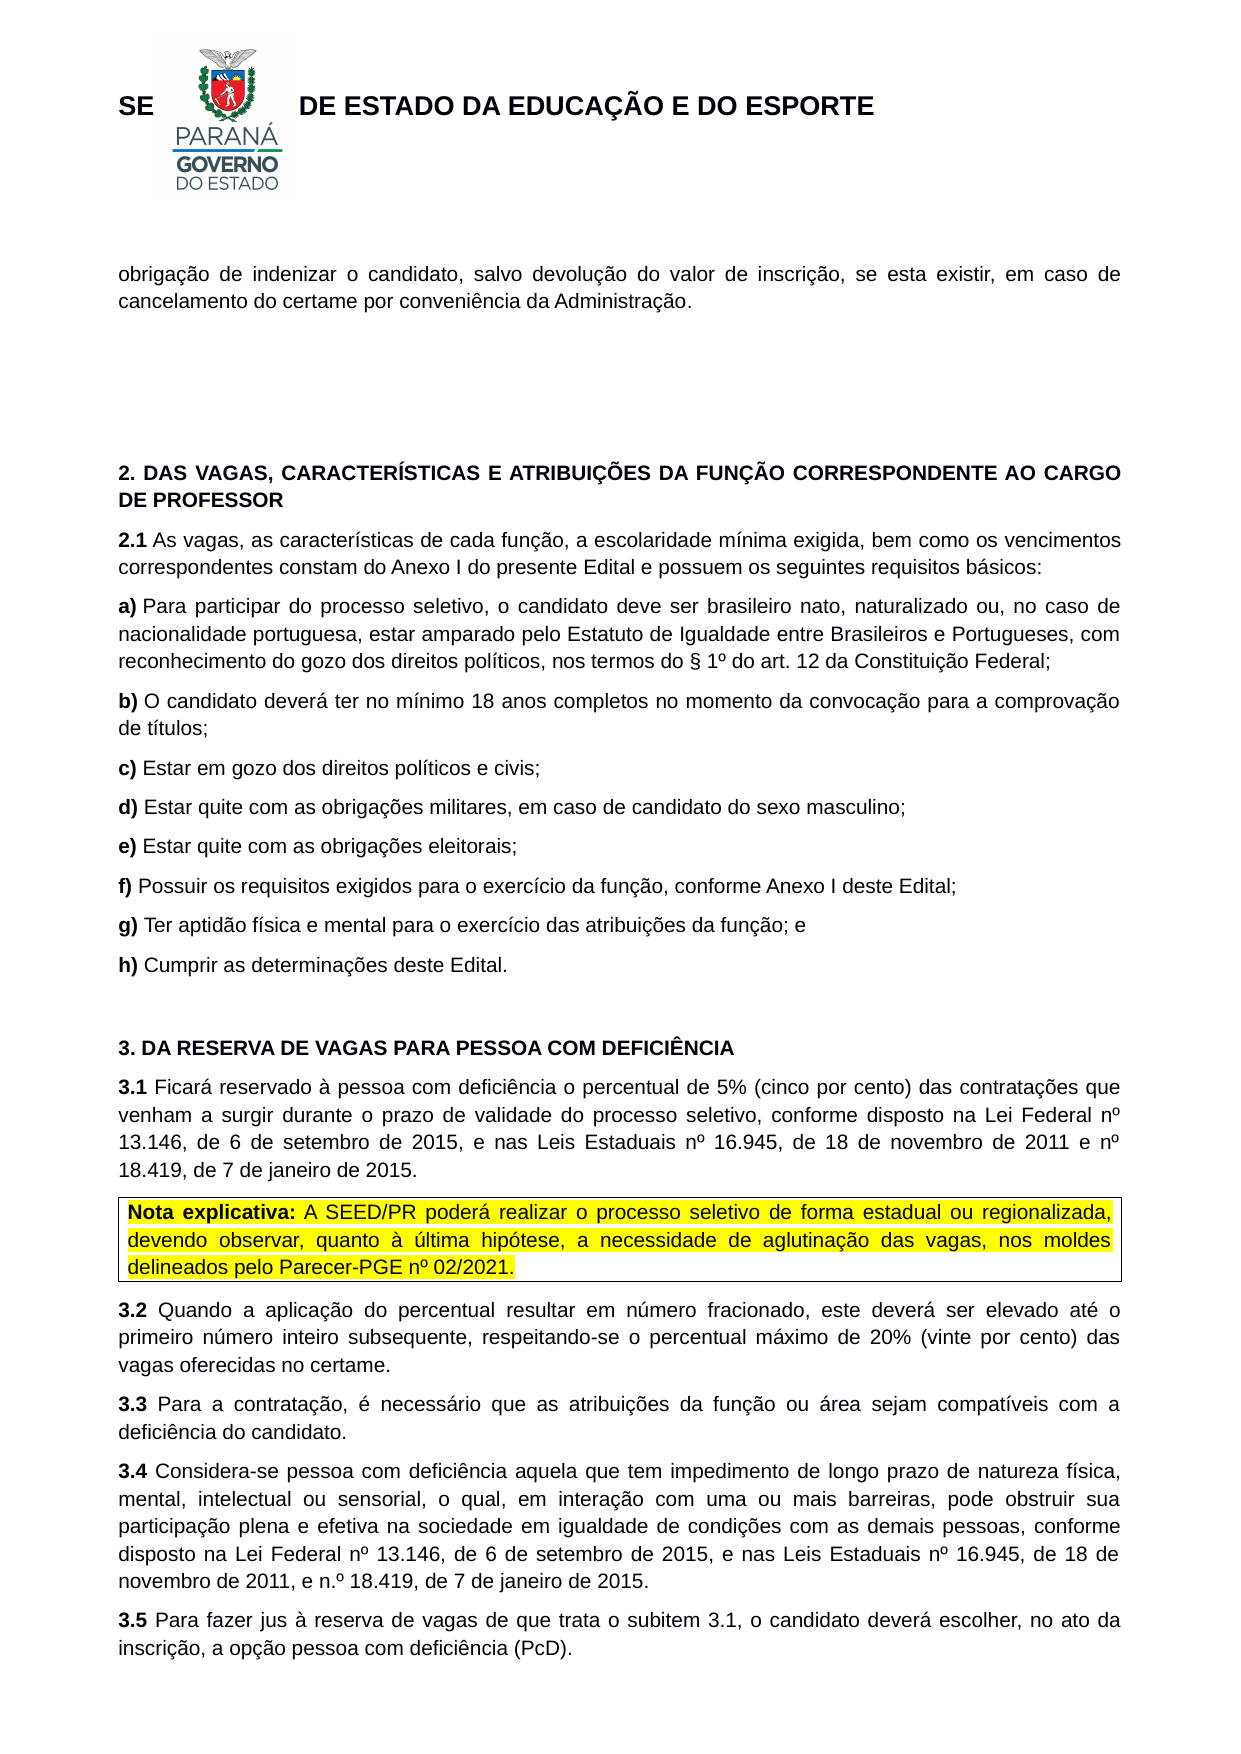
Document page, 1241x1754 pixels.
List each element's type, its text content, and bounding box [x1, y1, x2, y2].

text Nota explicativa: A SEED/PR poderá realizar o processo seletivo de forma estadual ou regionalizada, devendo observar, quanto à última hipótese, a necessidade de aglutinação das vagas, nos moldes delineados pelo Parecer-PGE nº 02/2021. [119, 1198, 1121, 1281]
text 3.5 Para fazer jus à reserva de vagas de que trata o subitem 3.1, o candidato deverá escolher, no ato da inscrição, a opção pessoa com deficiência (PcD). [118, 1608, 1122, 1660]
list Ter aptidão física e mental para o exercício das atribuições da função; e [118, 913, 1122, 937]
list O candidato deverá ter no mínimo 18 anos completos no momento da convocação para a comprovação de títulos; [118, 689, 1122, 740]
text 3.4 Considera-se pessoa com deficiência aquela que tem impedimento de longo prazo de natureza física, mental, intelectual ou sensorial, o qual, em interação com uma ou mais barreiras, pode obstruir sua participação plena e efetiva na sociedade em igualdade de condições com as demais pessoas, conforme disposto na Lei Federal nº 13.146, de 6 de setembro de 2015, e nas Leis Estaduais nº 16.945, de 18 de novembro de 2011, e n.º 18.419, de 7 de janeiro de 2015. [118, 1459, 1122, 1593]
list Estar quite com as obrigações eleitorais; [118, 834, 1122, 858]
list Cumprir as determinações deste Edital. [118, 952, 1122, 976]
text 2. DAS VAGAS, CARACTERÍSTICAS E ATRIBUIÇÕES DA FUNÇÃO CORRESPONDENTE AO CARGO DE PROFESSOR [118, 461, 1122, 512]
text 3.1 Ficará reservado à pessoa com deficiência o percentual de 5% (cinco por cento) das contratações que venham a surgir durante o prazo de validade do processo seletivo, conforme disposto na Lei Federal nº 13.146, de 6 de setembro de 2015, e nas Leis Estaduais nº 16.945, de 18 de novembro de 2011 e nº 18.419, de 7 de janeiro de 2015. [118, 1075, 1122, 1182]
list Possuir os requisitos exigidos para o exercício da função, conforme Anexo I deste Edital; [118, 874, 1122, 898]
text 3. DA RESERVA DE VAGAS PARA PESSOA COM DEFICIÊNCIA [118, 1036, 1122, 1060]
text 3.3 Para a contratação, é necessário que as atribuições da função ou área sejam compatíveis com a deficiência do candidato. [118, 1392, 1122, 1443]
list obrigação de indenizar o candidato, salvo devolução do valor de inscrição, se esta existir, em caso de cancelamento do certame por conveniência da Administração. [118, 261, 1122, 313]
list Estar quite com as obrigações militares, em caso de candidato do sexo masculino; [118, 795, 1122, 819]
list Para participar do processo seletivo, o candidato deve ser brasileiro nato, naturalizado ou, no caso de nacionalidade portuguesa, estar amparado pelo Estatuto de Igualdade entre Brasileiros e Portugueses, com reconhecimento do gozo dos direitos políticos, nos termos do § 1º do art. 12 da Constituição Federal; [118, 594, 1122, 673]
list Estar em gozo dos direitos políticos e civis; [118, 756, 1122, 779]
text 2.1 As vagas, as características de cada função, a escolaridade mínima exigida, bem como os vencimentos correspondentes constam do Anexo I do presente Edital e possuem os seguintes requisitos básicos: [118, 527, 1122, 579]
text 3.2 Quando a aplicação do percentual resultar em número fracionado, este deverá ser elevado até o primeiro número inteiro subsequente, respeitando-se o percentual máximo de 20% (vinte por cento) das vagas oferecidas no certame. [118, 1298, 1122, 1377]
